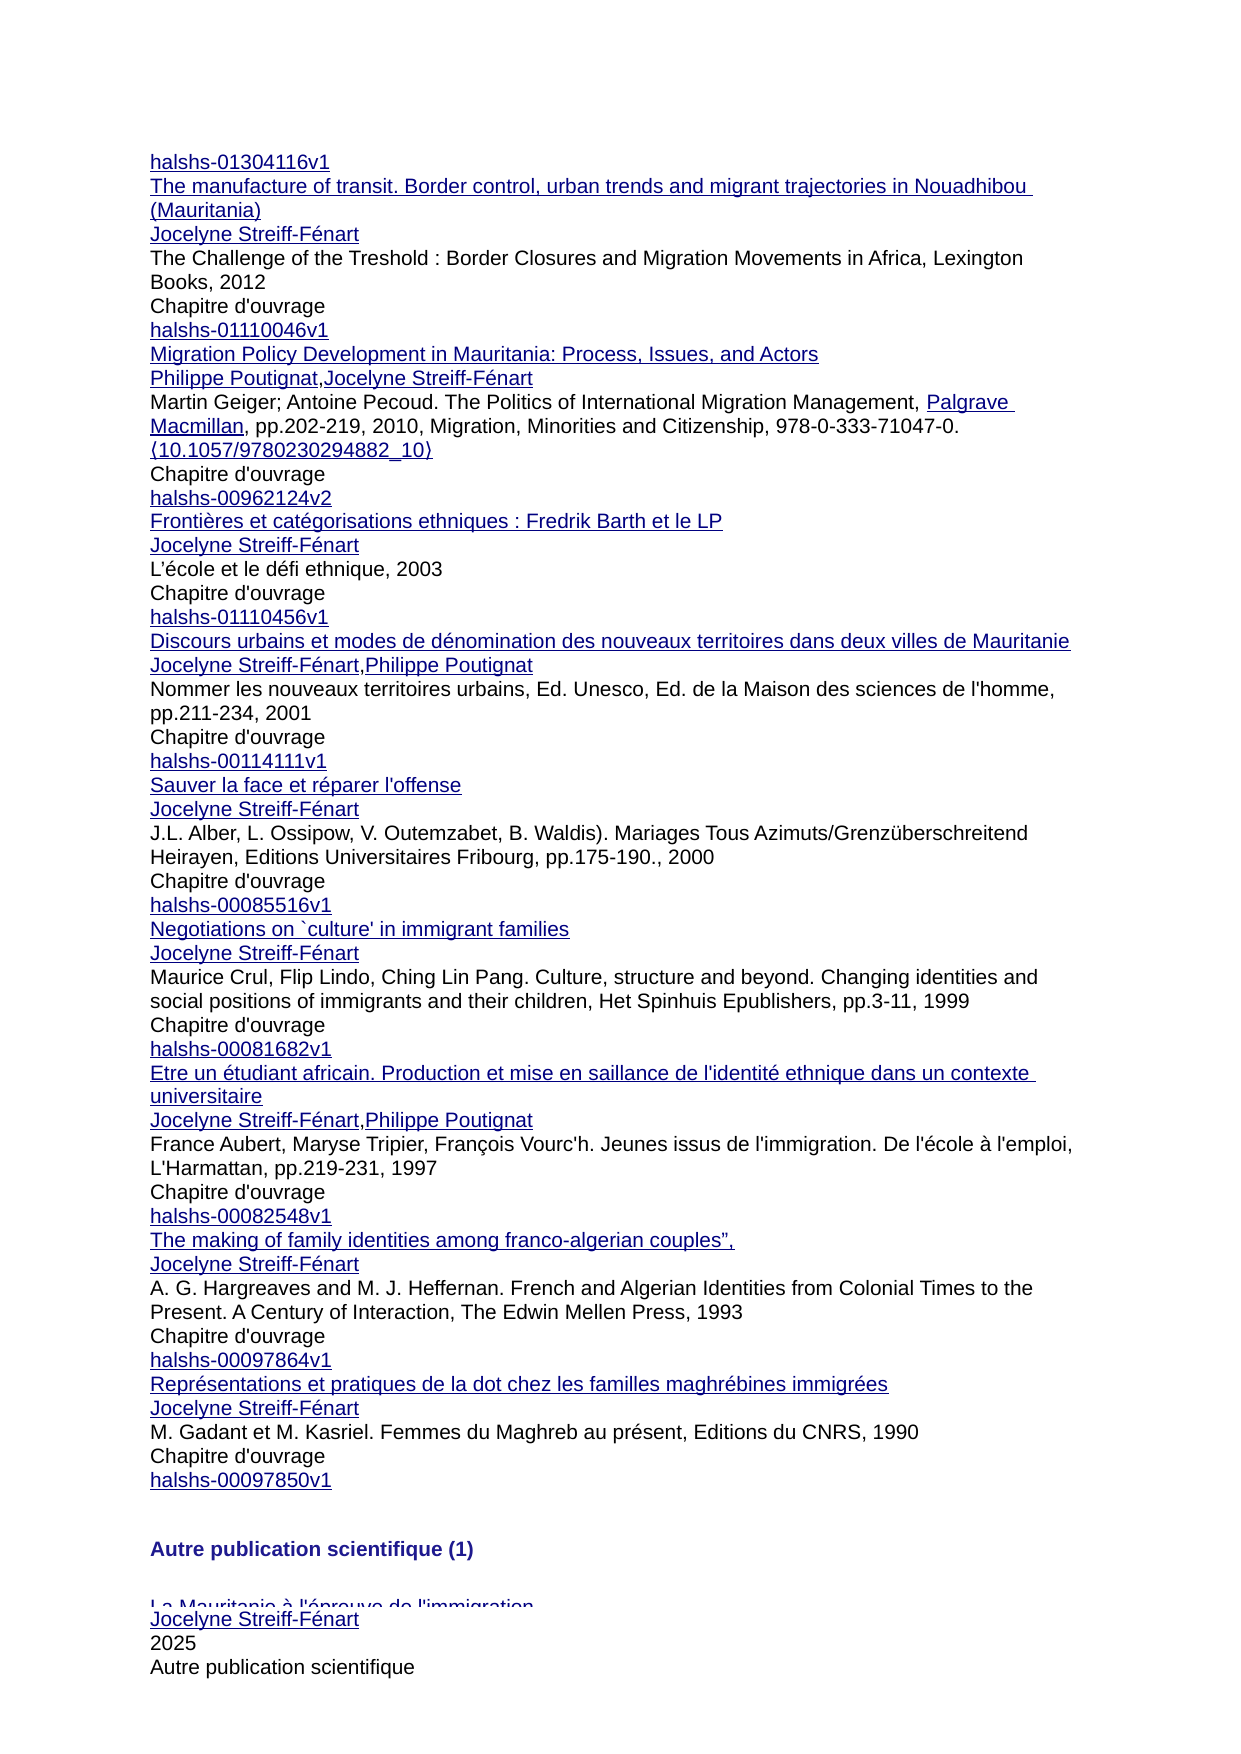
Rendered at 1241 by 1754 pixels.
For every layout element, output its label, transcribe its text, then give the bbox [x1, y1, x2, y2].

subtitle Autre publication scientifique (1) [150, 1536, 1090, 1560]
table_header La Mauritanie à l'épreuve de l'immigration Jocelyne Streiff-Fénart 2025 Autre publication scientifique [150, 1595, 1090, 1679]
table_cell Migration Policy Development in Mauritania: Process, Issues, and Actors Philippe Poutignat,Jocelyne Streiff-Fénart Martin Geiger; Antoine Pecoud. The Politics of International Migration Management, Palgrave Macmillan, pp.202-219, 2010, Migration, Minorities and Citizenship, 978-0-333-71047-0. ⟨10.1057/9780230294882_10⟩ Chapitre d'ouvrage halshs-00962124v2 [150, 342, 1090, 509]
table_cell Etre un étudiant africain. Production et mise en saillance de l'identité ethnique dans un contexte universitaire Jocelyne Streiff-Fénart,Philippe Poutignat France Aubert, Maryse Tripier, François Vourc'h. Jeunes issus de l'immigration. De l'école à l'emploi, L'Harmattan, pp.219-231, 1997 Chapitre d'ouvrage halshs-00082548v1 [150, 1060, 1090, 1228]
table_cell The making of family identities among franco-algerian couples”, Jocelyne Streiff-Fénart A. G. Hargreaves and M. J. Heffernan. French and Algerian Identities from Colonial Times to the Present. A Century of Interaction, The Edwin Mellen Press, 1993 Chapitre d'ouvrage halshs-00097864v1 [150, 1228, 1090, 1372]
table_cell Sauver la face et réparer l'offense Jocelyne Streiff-Fénart J.L. Alber, L. Ossipow, V. Outemzabet, B. Waldis). Mariages Tous Azimuts/Grenzüberschreitend Heirayen, Editions Universitaires Fribourg, pp.175-190., 2000 Chapitre d'ouvrage halshs-00085516v1 [150, 773, 1090, 917]
table_cell The manufacture of transit. Border control, urban trends and migrant trajectories in Nouadhibou (Mauritania) Jocelyne Streiff-Fénart The Challenge of the Treshold : Border Closures and Migration Movements in Africa, Lexington Books, 2012 Chapitre d'ouvrage halshs-01110046v1 [150, 174, 1090, 342]
table_cell Negotiations on `culture' in immigrant families Jocelyne Streiff-Fénart Maurice Crul, Flip Lindo, Ching Lin Pang. Culture, structure and beyond. Changing identities and social positions of immigrants and their children, Het Spinhuis Epublishers, pp.3-11, 1999 Chapitre d'ouvrage halshs-00081682v1 [150, 917, 1090, 1060]
table_cell Représentations et pratiques de la dot chez les familles maghrébines immigrées Jocelyne Streiff-Fénart M. Gadant et M. Kasriel. Femmes du Maghreb au présent, Editions du CNRS, 1990 Chapitre d'ouvrage halshs-00097850v1 [150, 1372, 1090, 1492]
table_cell halshs-01304116v1 [150, 150, 1090, 174]
table_cell Frontières et catégorisations ethniques : Fredrik Barth et le LP Jocelyne Streiff-Fénart L’école et le défi ethnique, 2003 Chapitre d'ouvrage halshs-01110456v1 [150, 509, 1090, 629]
table_cell Discours urbains et modes de dénomination des nouveaux territoires dans deux villes de Mauritanie Jocelyne Streiff-Fénart,Philippe Poutignat Nommer les nouveaux territoires urbains, Ed. Unesco, Ed. de la Maison des sciences de l'homme, pp.211-234, 2001 Chapitre d'ouvrage halshs-00114111v1 [150, 629, 1090, 773]
